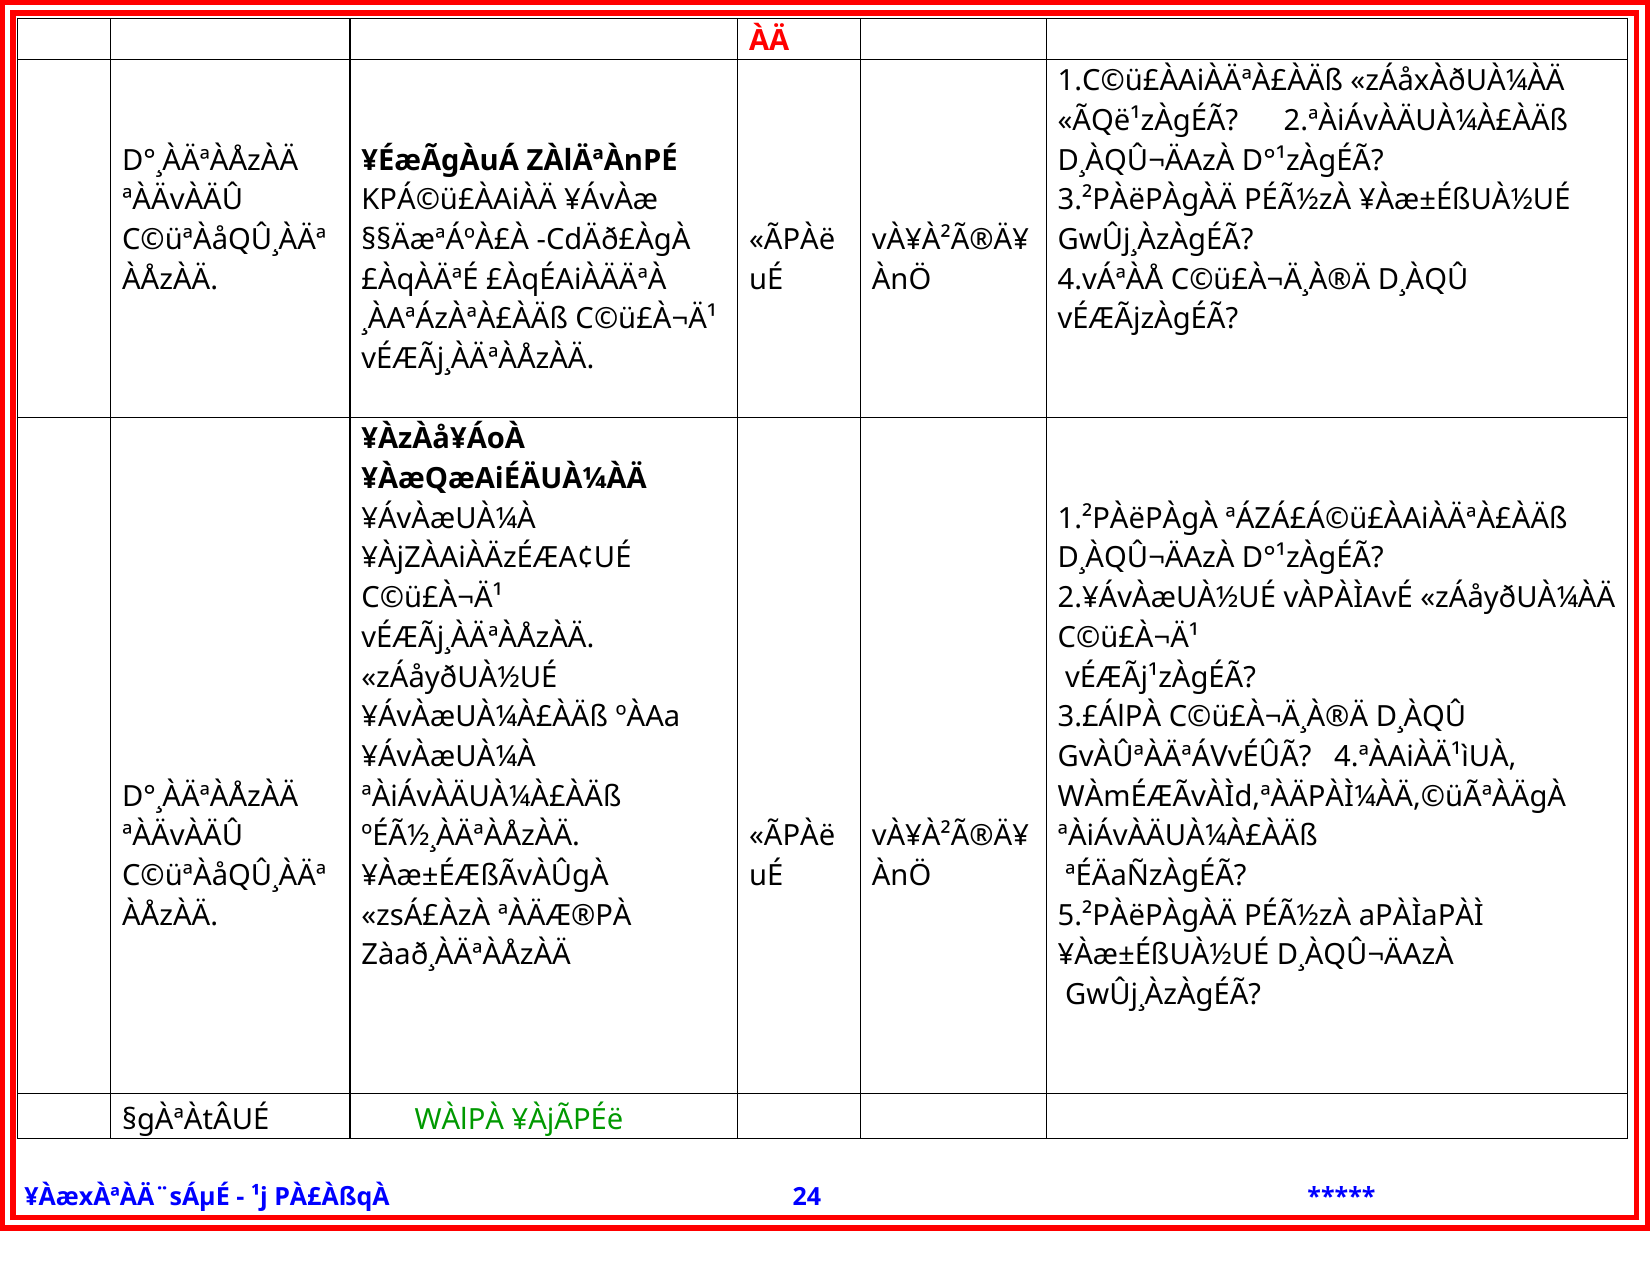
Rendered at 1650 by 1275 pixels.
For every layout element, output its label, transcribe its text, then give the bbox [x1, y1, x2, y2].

table_cell [861, 19, 1046, 58]
table_cell D°¸ÀÄªÀÅzÀÄ ªÀÄvÀÄÛ C©üªÀåQÛ¸ÀÄªÀÅzÀÄ. [111, 60, 349, 417]
table_cell 1.C©ü£ÀAiÀÄªÀ£ÀÄß «zÁåxÀðUÀ¼ÀÄ «ÃQë¹zÀgÉÃ? 2.ªÀiÁvÀÄUÀ¼À£ÀÄß D¸ÀQÛ¬ÄAzÀ D°¹zÀgÉÃ? 3.²PÀëPÀgÀÄ PÉÃ½zÀ ¥Àæ±ÉßUÀ½UÉ GwÛj¸ÀzÀgÉÃ? 4.vÁªÀÅ C©ü£À¬Ä¸À®Ä D¸ÀQÛ vÉÆÃjzÀgÉÃ? [1047, 60, 1627, 417]
table_cell [18, 60, 110, 417]
table_cell «ÃPÀëuÉ [738, 418, 860, 1092]
table_cell D°¸ÀÄªÀÅzÀÄ ªÀÄvÀÄÛ C©üªÀåQÛ¸ÀÄªÀÅzÀÄ. [111, 418, 349, 1092]
table_cell ¥ÀzÀå¥ÁoÀ ¥ÀæQæAiÉÄUÀ¼ÀÄ ¥ÁvÀæUÀ¼À ¥ÀjZÀAiÀÄzÉÆA¢UÉ C©ü£À¬Ä¹ vÉÆÃj¸ÀÄªÀÅzÀÄ. «zÁåyðUÀ½UÉ ¥ÁvÀæUÀ¼À£ÀÄß ºÀAa ¥ÁvÀæUÀ¼À ªÀiÁvÀÄUÀ¼À£ÀÄß ºÉÃ½¸ÀÄªÀÅzÀÄ. ¥Àæ±ÉÆßÃvÀÛgÀ «zsÁ£ÀzÀ ªÀÄÆ®PÀ Zàað¸ÀÄªÀÅzÀÄ [351, 418, 737, 1092]
table_cell [18, 418, 110, 1092]
table_cell [351, 19, 737, 58]
table_cell ÀÄ [738, 19, 860, 58]
table_cell vÀ¥À²Ã®Ä¥ÀnÖ [861, 60, 1046, 417]
table_cell [1047, 1094, 1627, 1138]
table_cell «ÃPÀëuÉ [738, 60, 860, 417]
table_cell 1.²PÀëPÀgÀ ªÁZÁ£Á©ü£ÀAiÀÄªÀ£ÀÄß D¸ÀQÛ¬ÄAzÀ D°¹zÀgÉÃ? 2.¥ÁvÀæUÀ½UÉ vÀPÀÌAvÉ «zÁåyðUÀ¼ÀÄ C©ü£À¬Ä¹ vÉÆÃj¹zÀgÉÃ? 3.£ÁlPÀ C©ü£À¬Ä¸À®Ä D¸ÀQÛ GvÀÛªÀÄªÁVvÉÛÃ? 4.ªÀAiÀÄ¹ìUÀ, WÀmÉÆÃvÀÌd,ªÀÄPÀÌ¼ÀÄ,©üÃªÀÄgÀ ªÀiÁvÀÄUÀ¼À£ÀÄß ªÉÄaÑzÀgÉÃ? 5.²PÀëPÀgÀÄ PÉÃ½zÀ aPÀÌaPÀÌ ¥Àæ±ÉßUÀ½UÉ D¸ÀQÛ¬ÄAzÀ GwÛj¸ÀzÀgÉÃ? [1047, 418, 1627, 1092]
table_cell [111, 19, 349, 58]
table_cell vÀ¥À²Ã®Ä¥ÀnÖ [861, 418, 1046, 1092]
table_cell [738, 1094, 860, 1138]
table_cell [18, 19, 110, 58]
table_cell WÀlPÀ ¥ÀjÃPÉë [351, 1094, 737, 1138]
table_cell ¥ÉæÃgÀuÁ ZÀlÄªÀnPÉ KPÁ©ü£ÀAiÀÄ ¥ÁvÀæ §§ÄæªÁºÀ£À -CdÄð£ÀgÀ £ÀqÀÄªÉ £ÀqÉAiÀÄÄªÀ ¸ÀAªÁzÀªÀ£ÀÄß C©ü£À¬Ä¹ vÉÆÃj¸ÀÄªÀÅzÀÄ. [351, 60, 737, 417]
table_cell §gÀªÀtÂUÉ [111, 1094, 349, 1138]
table_cell [18, 1094, 110, 1138]
table_cell [861, 1094, 1046, 1138]
table_cell [1047, 19, 1627, 58]
